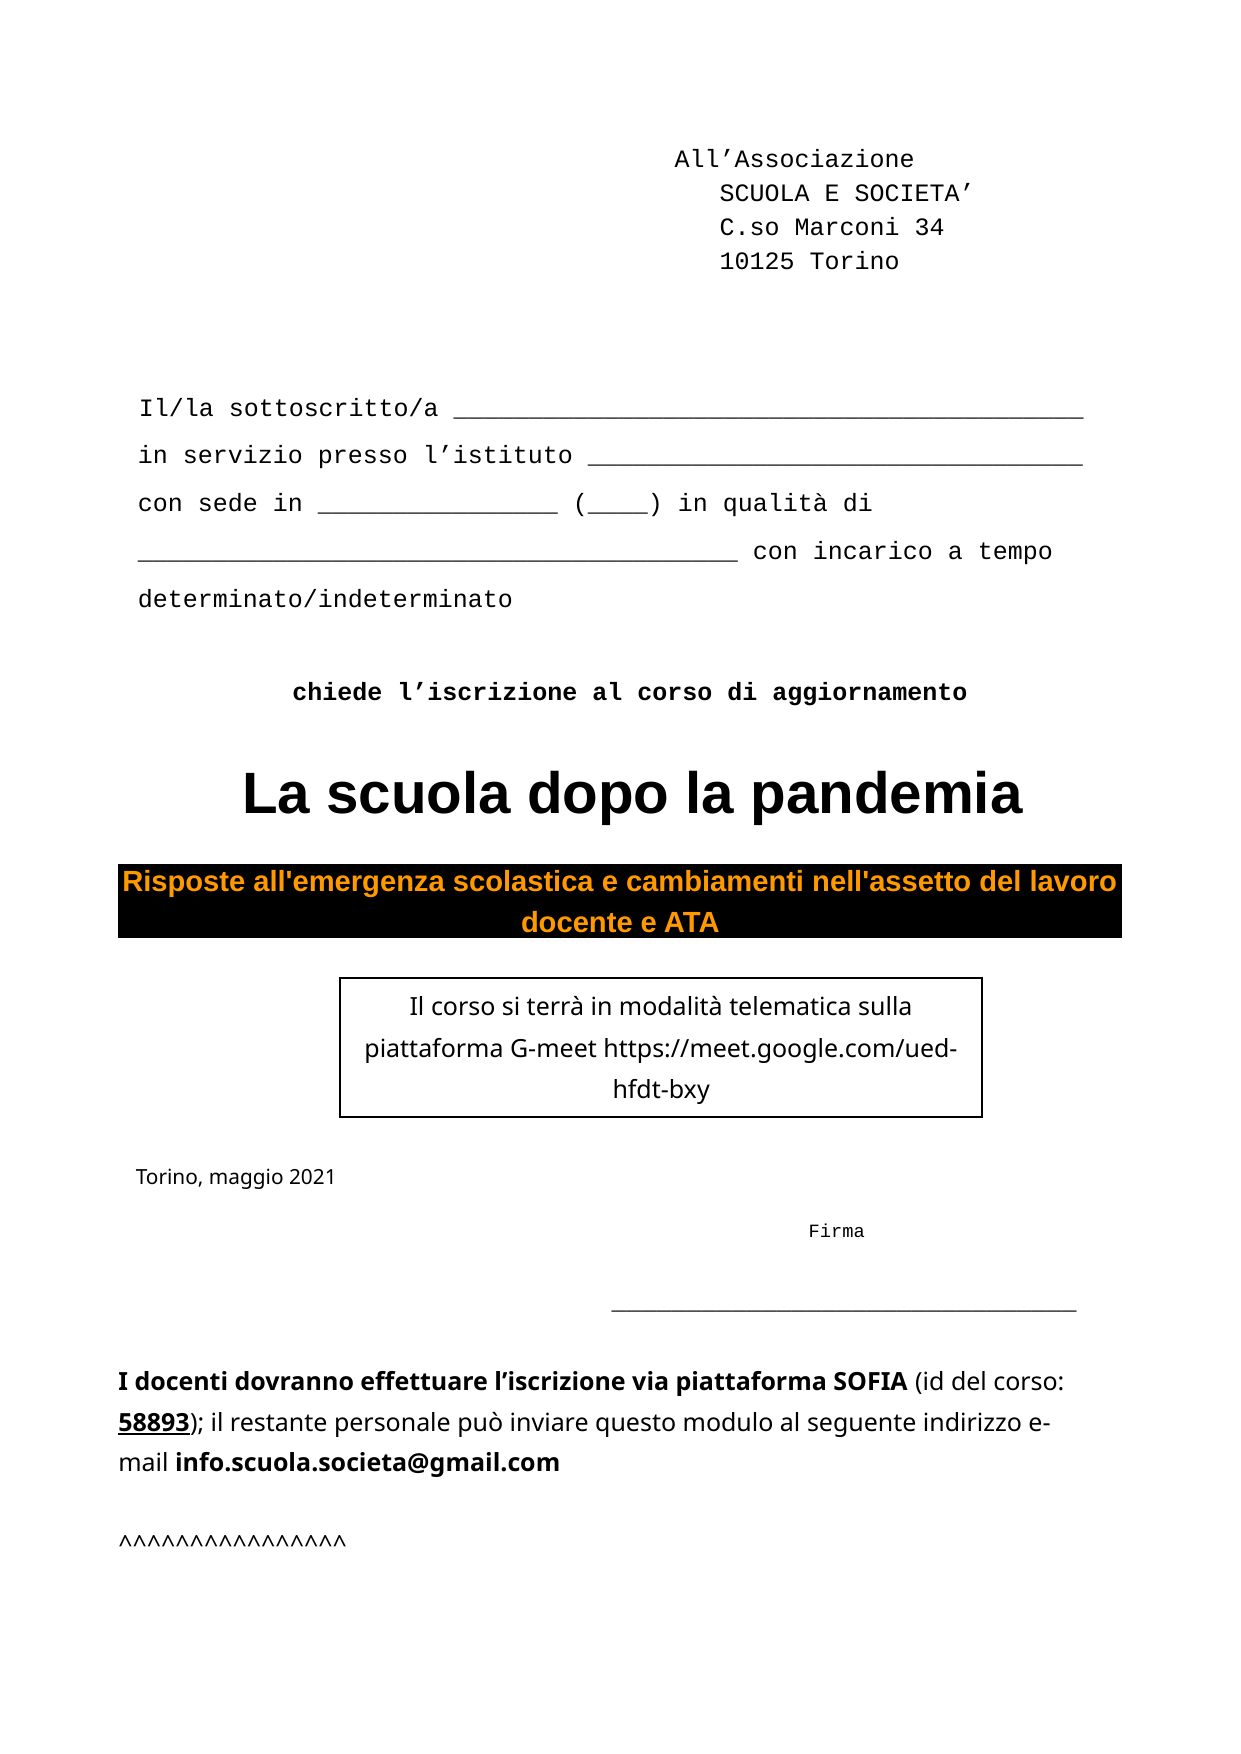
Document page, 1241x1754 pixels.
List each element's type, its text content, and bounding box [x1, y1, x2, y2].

text La scuola dopo la pandemia [137, 759, 1122, 826]
text SCUOLA E SOCIETA’ [118, 181, 974, 209]
text All’Associazione [118, 147, 914, 175]
text Firma [118, 1222, 864, 1243]
text ^^^^^^^^^^^^^^^^ [118, 1527, 1076, 1561]
text C.so Marconi 34 [118, 215, 944, 243]
text Risposte all'emergenza scolastica e cambiamenti nell'assetto del lavoro docente e ATA [118, 864, 1122, 938]
text I docenti dovranno effettuare l’iscrizione via piattaforma SOFIA (id del corso: 58893); il restante personale può inviare questo modulo al seguente indirizzo e-mail info.scuola.societa@gmail.com [118, 1363, 1076, 1479]
text _______________________________ [118, 1288, 1076, 1317]
text Il/la sottoscritto/a __________________________________________ in servizio presso l’istituto _________________________________ con sede in ________________ (____) in qualità di ________________________________________ con incarico a tempo determinato/indeterminato [138, 395, 1088, 615]
text chiede l’iscrizione al corso di aggiornamento [137, 680, 1122, 708]
text 10125 Torino [118, 249, 899, 277]
table_header Il corso si terrà in modalità telematica sulla piattaforma G-meet https://meet.google.com/ued-hfdt-bxy [273, 974, 1045, 1121]
text Torino, maggio 2021 [136, 1162, 1122, 1191]
